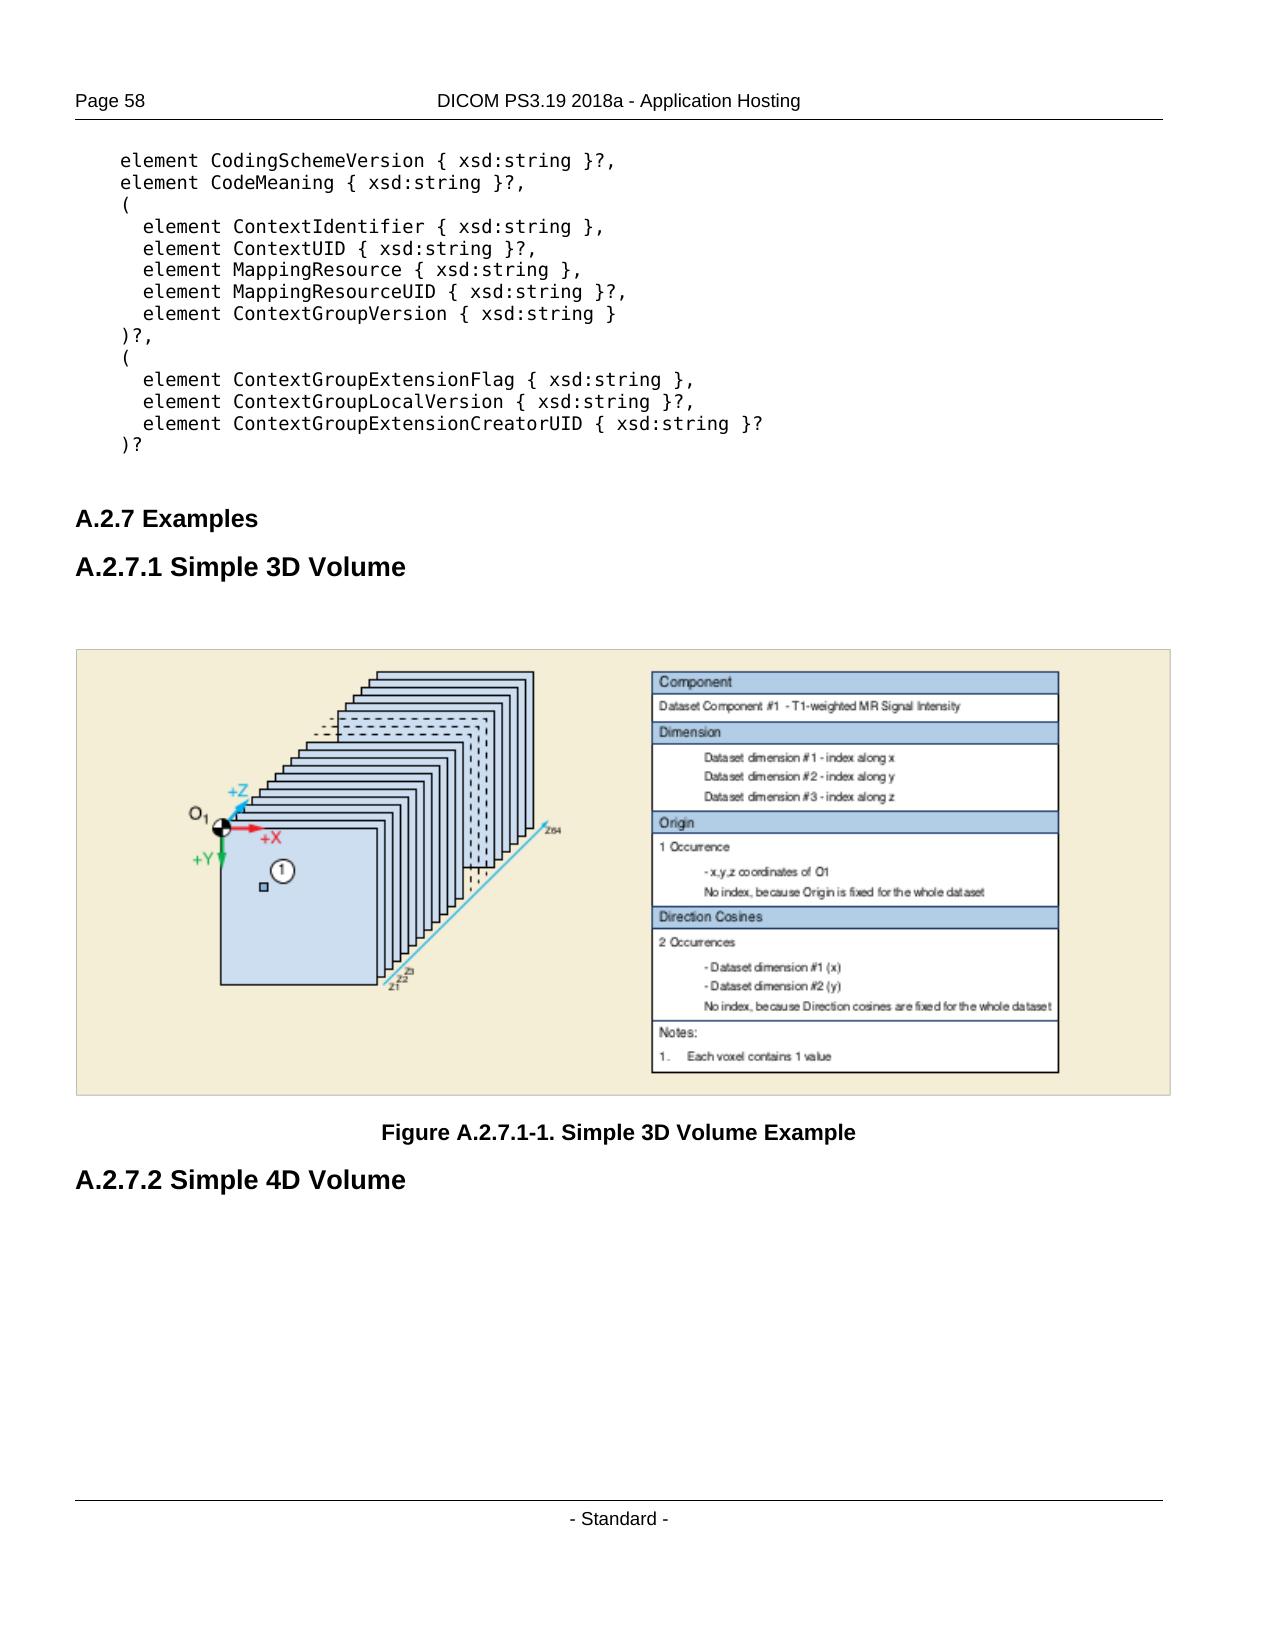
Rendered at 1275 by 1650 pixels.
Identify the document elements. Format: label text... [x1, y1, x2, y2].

text A.2.7 Examples [75, 504, 1162, 532]
text Figure A.2.7.1-1. Simple 3D Volume Example [75, 1119, 1162, 1145]
text element CodingSchemeVersion { xsd:string }?, element CodeMeaning { xsd:string }?, ( element ContextIdentifier { xsd:string }, element ContextUID { xsd:string }?, element MappingResource { xsd:string }, element MappingResourceUID { xsd:string }?, element ContextGroupVersion { xsd:string } )?, ( element ContextGroupExtensionFlag { xsd:string }, element ContextGroupLocalVersion { xsd:string }?, element ContextGroupExtensionCreatorUID { xsd:string }? )? [75, 150, 1162, 485]
text A.2.7.1 Simple 3D Volume [75, 551, 1162, 582]
text A.2.7.2 Simple 4D Volume [75, 1164, 1162, 1195]
picture [75, 648, 1172, 1097]
